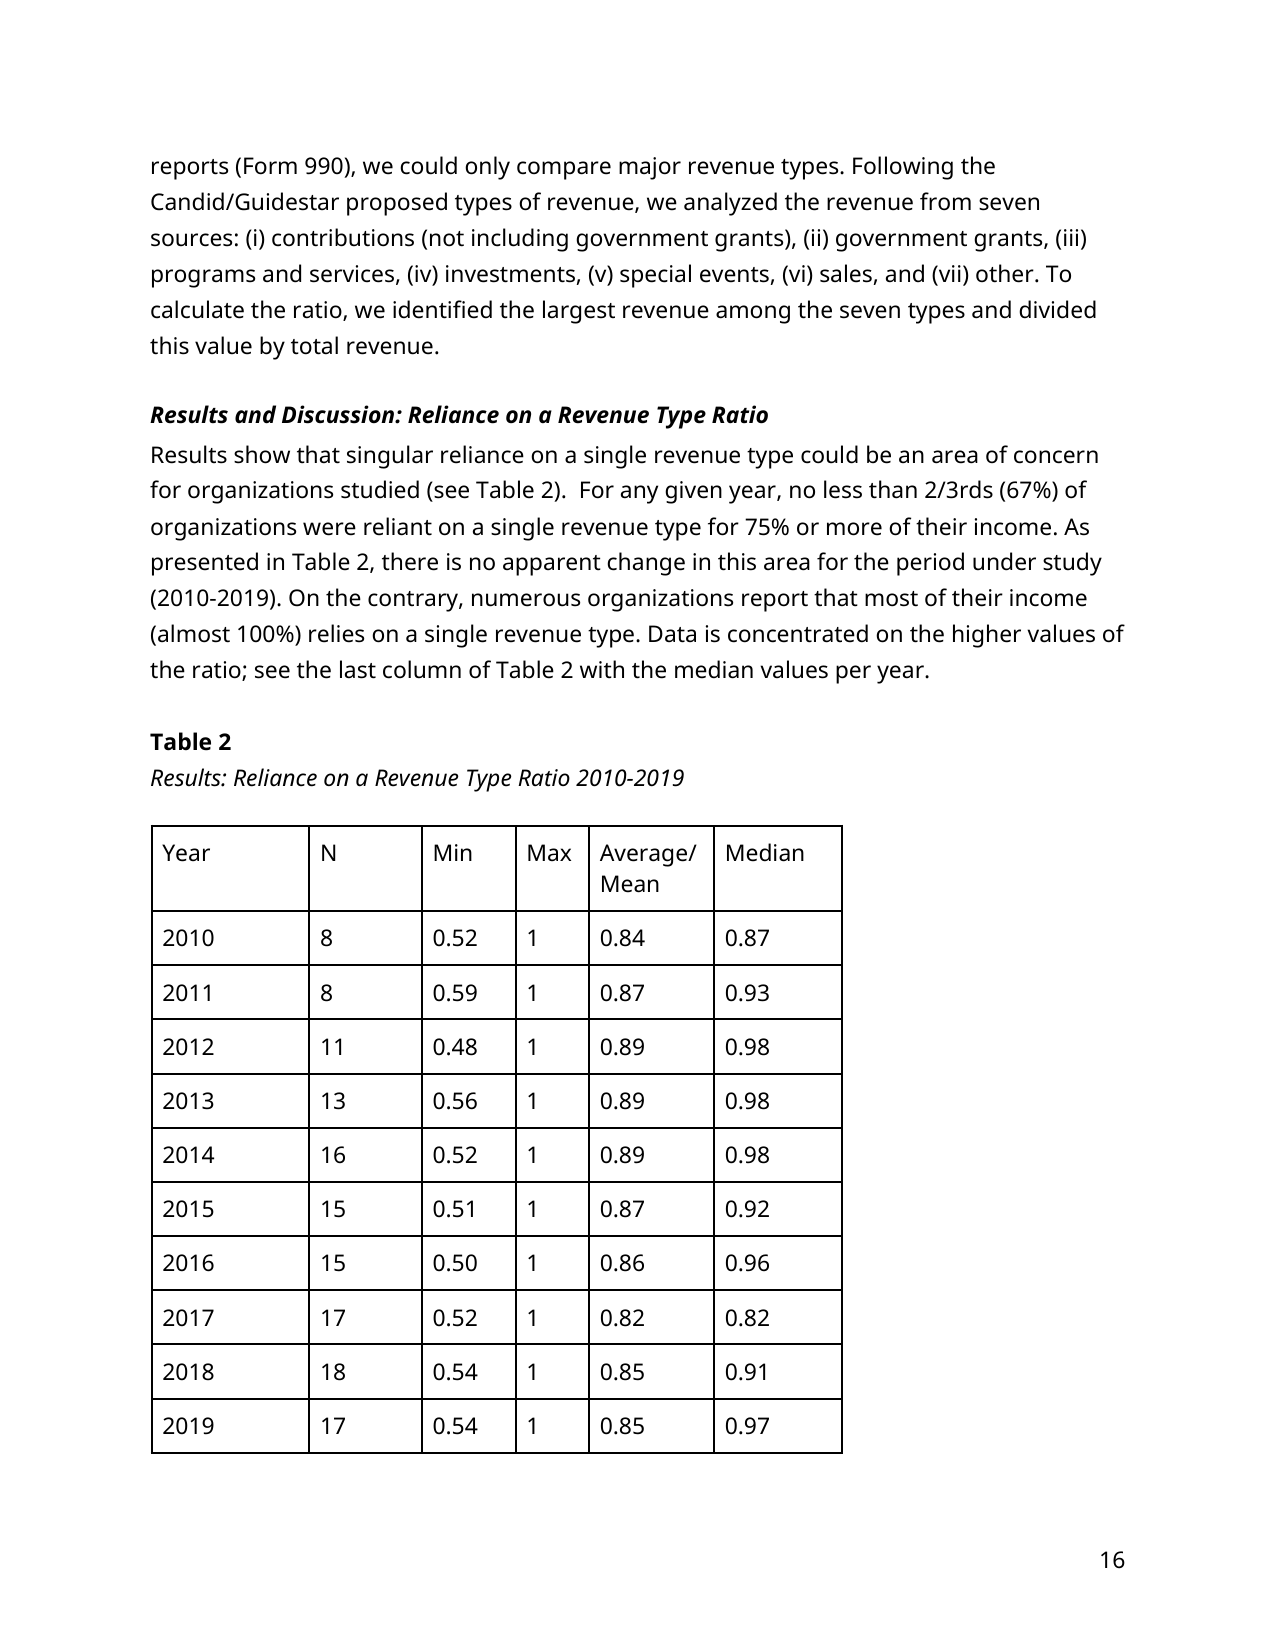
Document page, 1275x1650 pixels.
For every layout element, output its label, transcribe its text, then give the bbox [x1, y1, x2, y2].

table_cell 0.89 [590, 1020, 713, 1072]
table_cell 1 [517, 1291, 588, 1343]
table_cell 18 [310, 1345, 421, 1397]
text Table 2 [150, 726, 1125, 757]
table_cell 17 [310, 1400, 421, 1452]
table_cell 0.85 [590, 1345, 713, 1397]
table_cell 1 [517, 1129, 588, 1181]
table_cell 11 [310, 1020, 421, 1072]
table_header Year [153, 827, 308, 910]
table_cell 2017 [153, 1291, 308, 1343]
table_cell 1 [517, 1237, 588, 1289]
table_cell 0.93 [715, 966, 841, 1018]
table_cell 0.51 [423, 1183, 515, 1235]
table_cell 2014 [153, 1129, 308, 1181]
table_cell 0.54 [423, 1400, 515, 1452]
table_cell 0.91 [715, 1345, 841, 1397]
table_cell 0.84 [590, 912, 713, 964]
table_cell 1 [517, 1400, 588, 1452]
table_cell 0.56 [423, 1075, 515, 1127]
table_header Max [517, 827, 588, 910]
table_cell 0.54 [423, 1345, 515, 1397]
table_cell 2012 [153, 1020, 308, 1072]
table_cell 0.48 [423, 1020, 515, 1072]
table_cell 17 [310, 1291, 421, 1343]
table_cell 2016 [153, 1237, 308, 1289]
table_cell 15 [310, 1183, 421, 1235]
table_cell 2010 [153, 912, 308, 964]
table_cell 8 [310, 966, 421, 1018]
table_cell 1 [517, 1345, 588, 1397]
table_cell 16 [310, 1129, 421, 1181]
text Results: Reliance on a Revenue Type Ratio 2010-2019 [150, 762, 1125, 793]
table_header Min [423, 827, 515, 910]
table_cell 0.87 [715, 912, 841, 964]
table_cell 8 [310, 912, 421, 964]
table_cell 0.89 [590, 1129, 713, 1181]
table_cell 2015 [153, 1183, 308, 1235]
table_header Median [715, 827, 841, 910]
table_cell 1 [517, 912, 588, 964]
table_cell 0.82 [590, 1291, 713, 1343]
table_cell 0.98 [715, 1129, 841, 1181]
table_cell 0.98 [715, 1075, 841, 1127]
text Results show that singular reliance on a single revenue type could be an area of concern for organizations studied (see Table 2). For any given year, no less than 2/3rds (67%) of organizations were reliant on a single revenue type for 75% or more of their income. As presented in Table 2, there is no apparent change in this area for the period under study (2010-2019). On the contrary, numerous organizations report that most of their income (almost 100%) relies on a single revenue type. Data is concentrated on the higher values of the ratio; see the last column of Table 2 with the median values per year. [150, 438, 1125, 685]
table_cell 0.92 [715, 1183, 841, 1235]
table_cell 0.82 [715, 1291, 841, 1343]
table_cell 1 [517, 966, 588, 1018]
table_cell 0.97 [715, 1400, 841, 1452]
table_cell 1 [517, 1183, 588, 1235]
table_cell 2019 [153, 1400, 308, 1452]
table_cell 0.86 [590, 1237, 713, 1289]
table_cell 0.52 [423, 1291, 515, 1343]
table_cell 15 [310, 1237, 421, 1289]
table_cell 0.52 [423, 1129, 515, 1181]
table_cell 0.98 [715, 1020, 841, 1072]
table_header N [310, 827, 421, 910]
subtitle Results and Discussion: Reliance on a Revenue Type Ratio [150, 399, 1125, 430]
table_cell 2018 [153, 1345, 308, 1397]
table_cell 0.59 [423, 966, 515, 1018]
table_cell 0.96 [715, 1237, 841, 1289]
table_cell 2011 [153, 966, 308, 1018]
table_cell 0.52 [423, 912, 515, 964]
table_header Average/ Mean [590, 827, 713, 910]
table_cell 1 [517, 1075, 588, 1127]
table_cell 2013 [153, 1075, 308, 1127]
table_cell 0.89 [590, 1075, 713, 1127]
table_cell 0.85 [590, 1400, 713, 1452]
table_cell 0.50 [423, 1237, 515, 1289]
table_cell 1 [517, 1020, 588, 1072]
table_cell 13 [310, 1075, 421, 1127]
text reports (Form 990), we could only compare major revenue types. Following the Candid/Guidestar proposed types of revenue, we analyzed the revenue from seven sources: (i) contributions (not including government grants), (ii) government grants, (iii) programs and services, (iv) investments, (v) special events, (vi) sales, and (vii) other. To calculate the ratio, we identified the largest revenue among the seven types and divided this value by total revenue. [150, 150, 1125, 361]
table_cell 0.87 [590, 1183, 713, 1235]
table_cell 0.87 [590, 966, 713, 1018]
